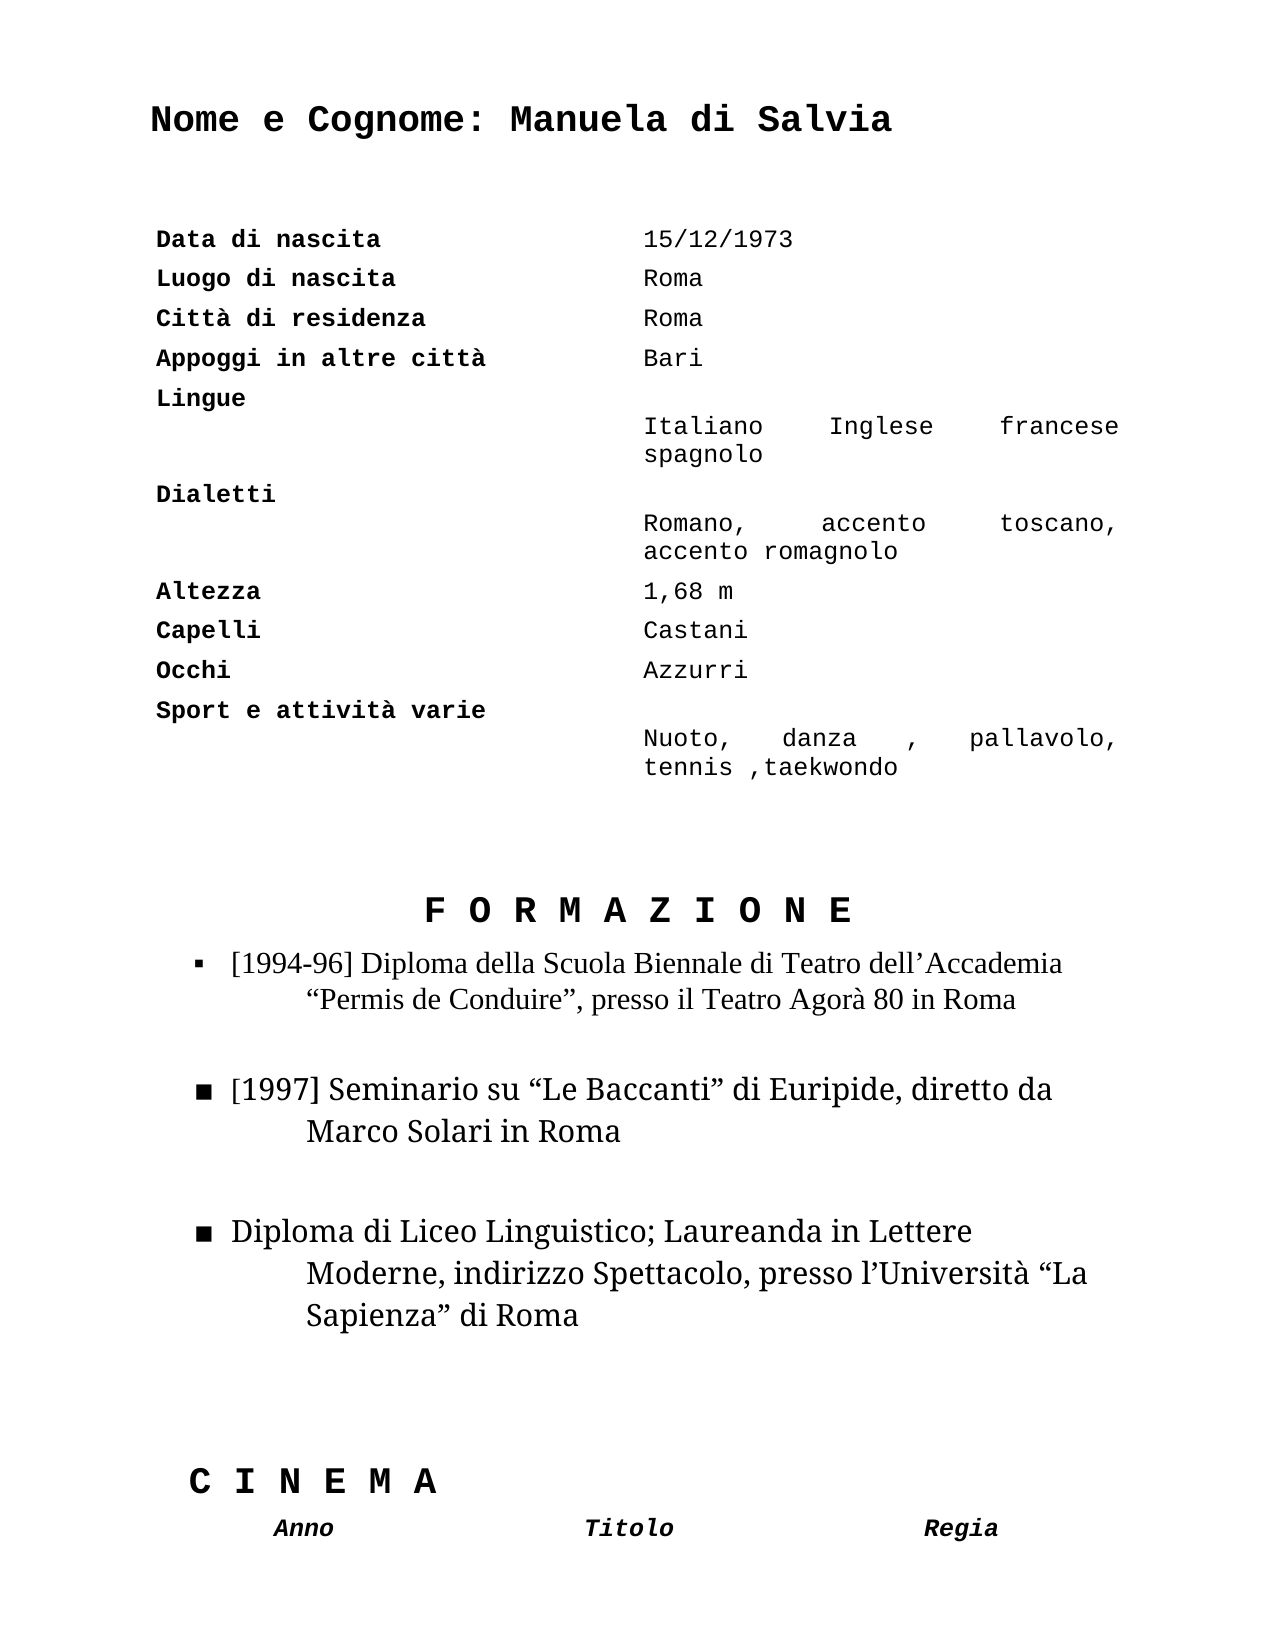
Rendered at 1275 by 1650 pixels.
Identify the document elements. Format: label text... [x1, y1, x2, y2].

table_cell Occhi [150, 652, 637, 692]
table_header F O R M A Z I O N E [150, 886, 1125, 939]
table_cell Dialetti [150, 476, 637, 573]
table_cell Appoggi in altre città [150, 340, 637, 380]
table_cell [1994-96] Diploma della Scuola Biennale di Teatro dell’Accademia “Permis de Conduire”, presso il Teatro Agorà 80 in Roma [1997] Seminario su “Le Baccanti” di Euripide, diretto da Marco Solari in Roma Diploma di Liceo Linguistico; Laureanda in Lettere Moderne, indirizzo Spettacolo, presso l’Università “La Sapienza” di Roma [150, 940, 1125, 1428]
table_cell Luogo di nascita [150, 260, 637, 300]
table_header C I N E M A [150, 1456, 475, 1510]
table_header Data di nascita [150, 221, 637, 260]
table_cell 1,68 m [638, 573, 1125, 612]
table_cell Castani [638, 613, 1125, 652]
table_cell Bari [638, 340, 1125, 380]
table_cell Anno [150, 1510, 475, 1550]
table_cell Regia [800, 1510, 1125, 1550]
table_cell Altezza [150, 573, 637, 612]
table_cell Azzurri [638, 652, 1125, 692]
table_cell Roma [638, 260, 1125, 300]
table_cell Sport e attività varie [150, 692, 637, 788]
table_cell Titolo [475, 1510, 800, 1550]
table_cell Italiano Inglese francese spagnolo [638, 380, 1125, 476]
table_cell Romano, accento toscano, accento romagnolo [638, 476, 1125, 573]
text Nome e Cognome: Manuela di Salvia [150, 100, 1125, 142]
table_cell Roma [638, 300, 1125, 340]
table_cell Lingue [150, 380, 637, 476]
table_header 15/12/1973 [638, 221, 1125, 260]
table_cell Capelli [150, 613, 637, 652]
table_cell Città di residenza [150, 300, 637, 340]
table_cell Nuoto, danza , pallavolo, tennis ,taekwondo [638, 692, 1125, 788]
